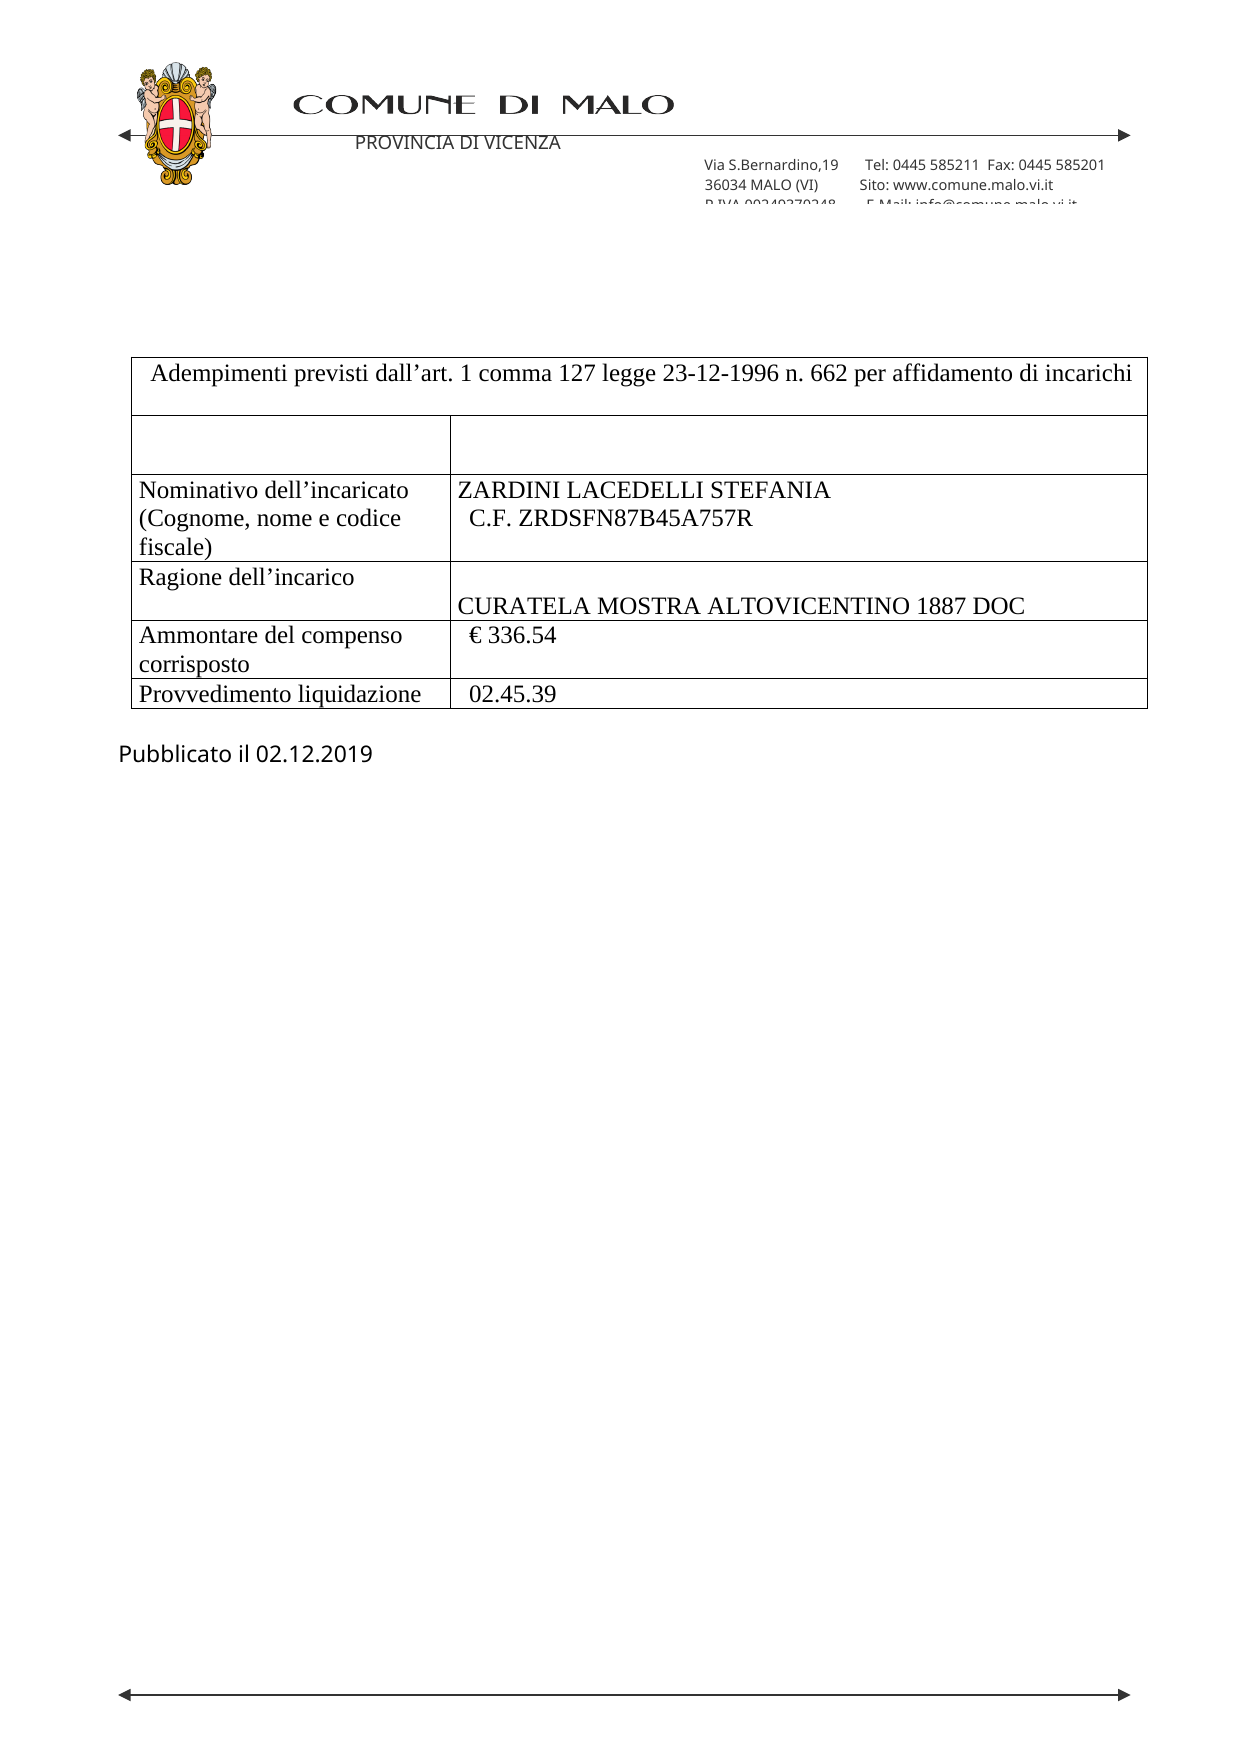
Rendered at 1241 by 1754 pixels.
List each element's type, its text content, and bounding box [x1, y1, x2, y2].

table_cell Provvedimento liquidazione [132, 679, 450, 708]
table_cell € 336.54 [451, 621, 1147, 678]
table_cell 02.45.39 [451, 679, 1147, 708]
table_cell CURATELA MOSTRA ALTOVICENTINO 1887 DOC [451, 562, 1147, 619]
table_cell Ragione dell’incarico [132, 562, 450, 619]
picture [136, 61, 217, 186]
table_cell Ammontare del compenso corrisposto [132, 621, 450, 678]
table_cell [132, 416, 450, 474]
table_header Adempimenti previsti dall’art. 1 comma 127 legge 23-12-1996 n. 662 per affidamento di incarichi [132, 358, 1147, 415]
table_cell ZARDINI LACEDELLI STEFANIA C.F. ZRDSFN87B45A757R [451, 475, 1147, 561]
table_cell Nominativo dell’incaricato (Cognome, nome e codice fiscale) [132, 475, 450, 561]
table_cell [451, 416, 1147, 474]
text Pubblicato il 02.12.2019 [118, 738, 1122, 769]
